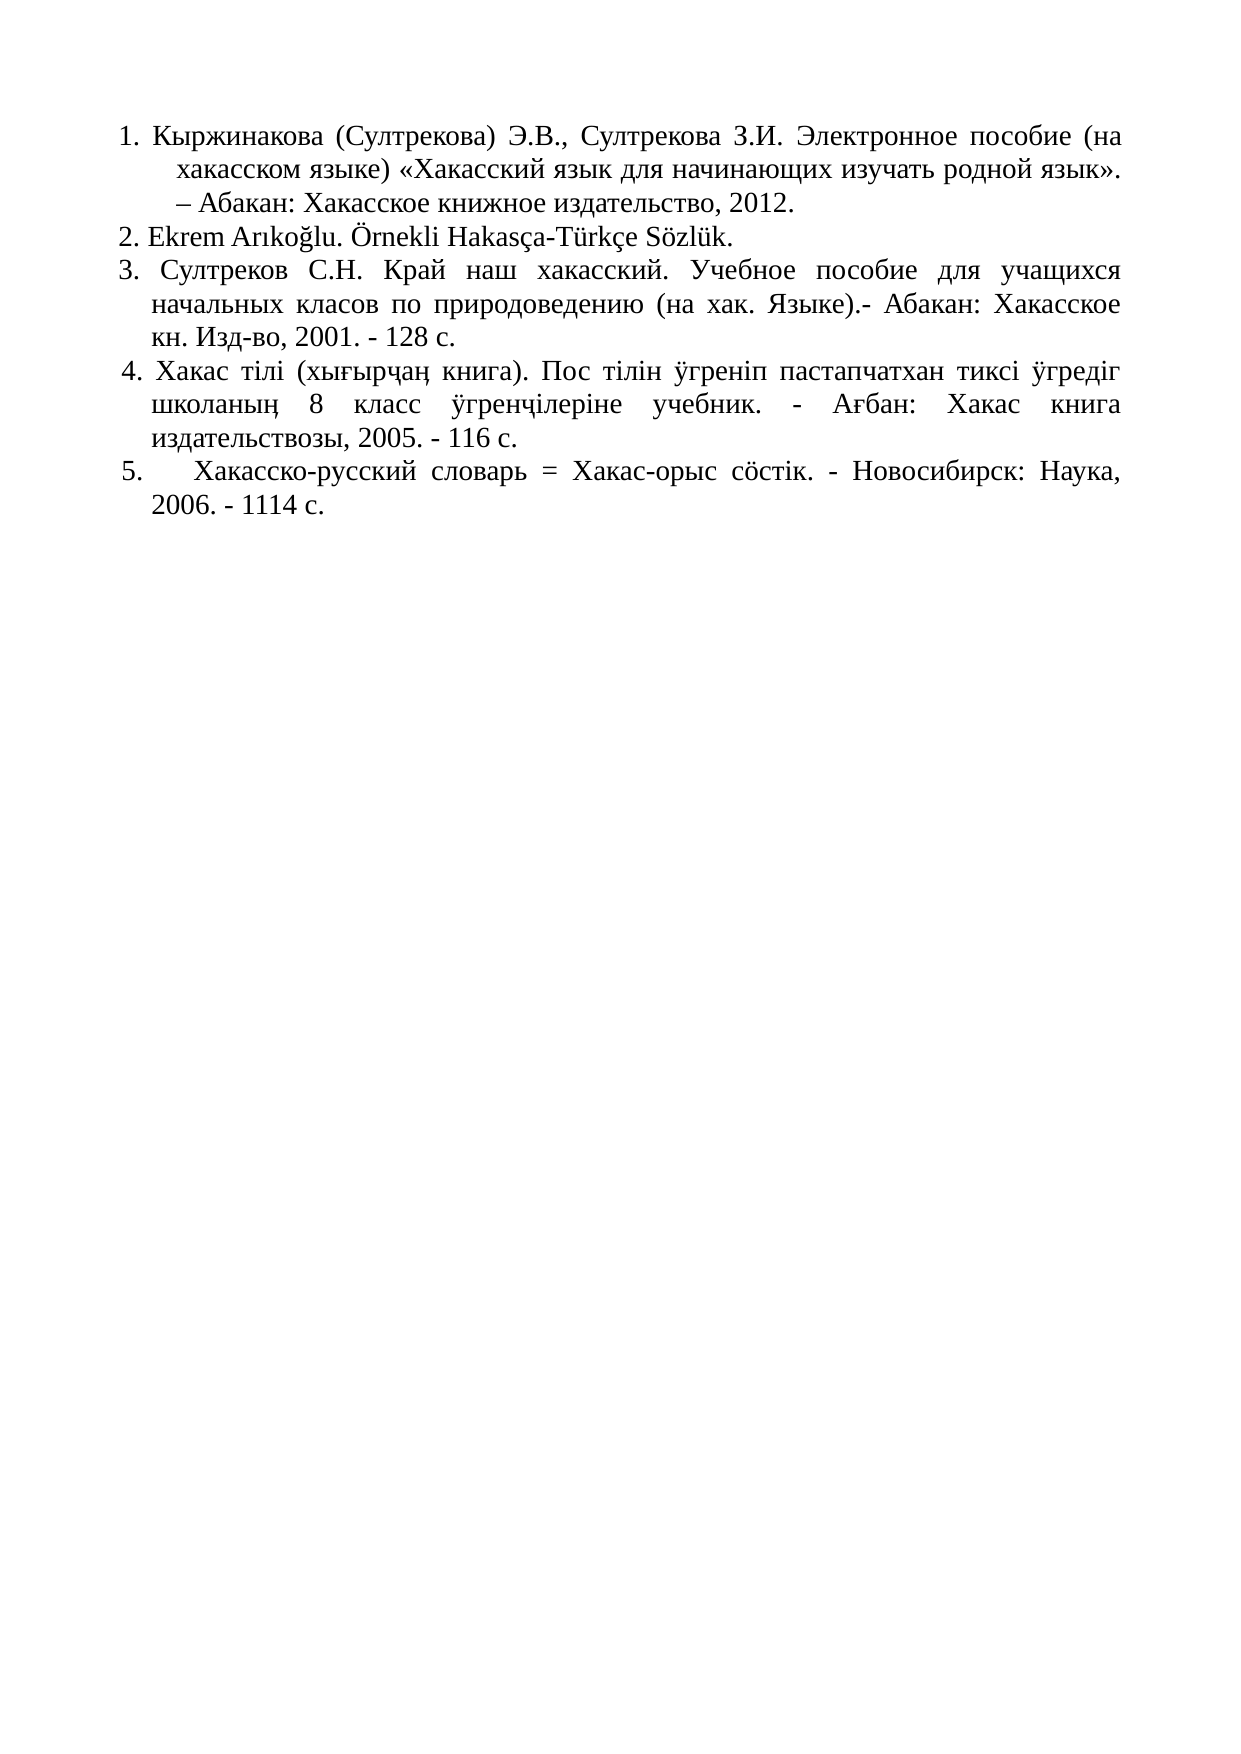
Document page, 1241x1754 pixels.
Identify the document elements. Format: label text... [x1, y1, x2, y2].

text 2. Ekrem Arıkoğlu. Örnekli Hakasça-Türkçe Sözlük. [118, 219, 1122, 252]
text 4. Хакас тiлi (хығырҷаӊ книга). Пос тiлiн ӱгренiп пастапчатхан тиксi ӱгредiг школаныӊ 8 класс ӱгренҷiлерiне учебник. - Ағбан: Хакас книга издательствозы, 2005. - 116 с. [121, 353, 1122, 453]
list Хакасско-русский словарь = Хакас-орыс сӧстiк. - Новосибирск: Наука, 2006. - 1114 с. [121, 453, 1122, 521]
text 1. Кыржинакова (Султрекова) Э.В., Султрекова З.И. Электронное пособие (на хакасском языке) «Хакасский язык для начинающих изучать родной язык». – Абакан: Хакасское книжное издательство, 2012. [118, 118, 1122, 219]
text 3. Султреков С.Н. Край наш хакасский. Учебное пособие для учащихся начальных класов по природоведению (на хак. Языке).- Абакан: Хакасское кн. Изд-во, 2001. - 128 с. [118, 252, 1122, 353]
